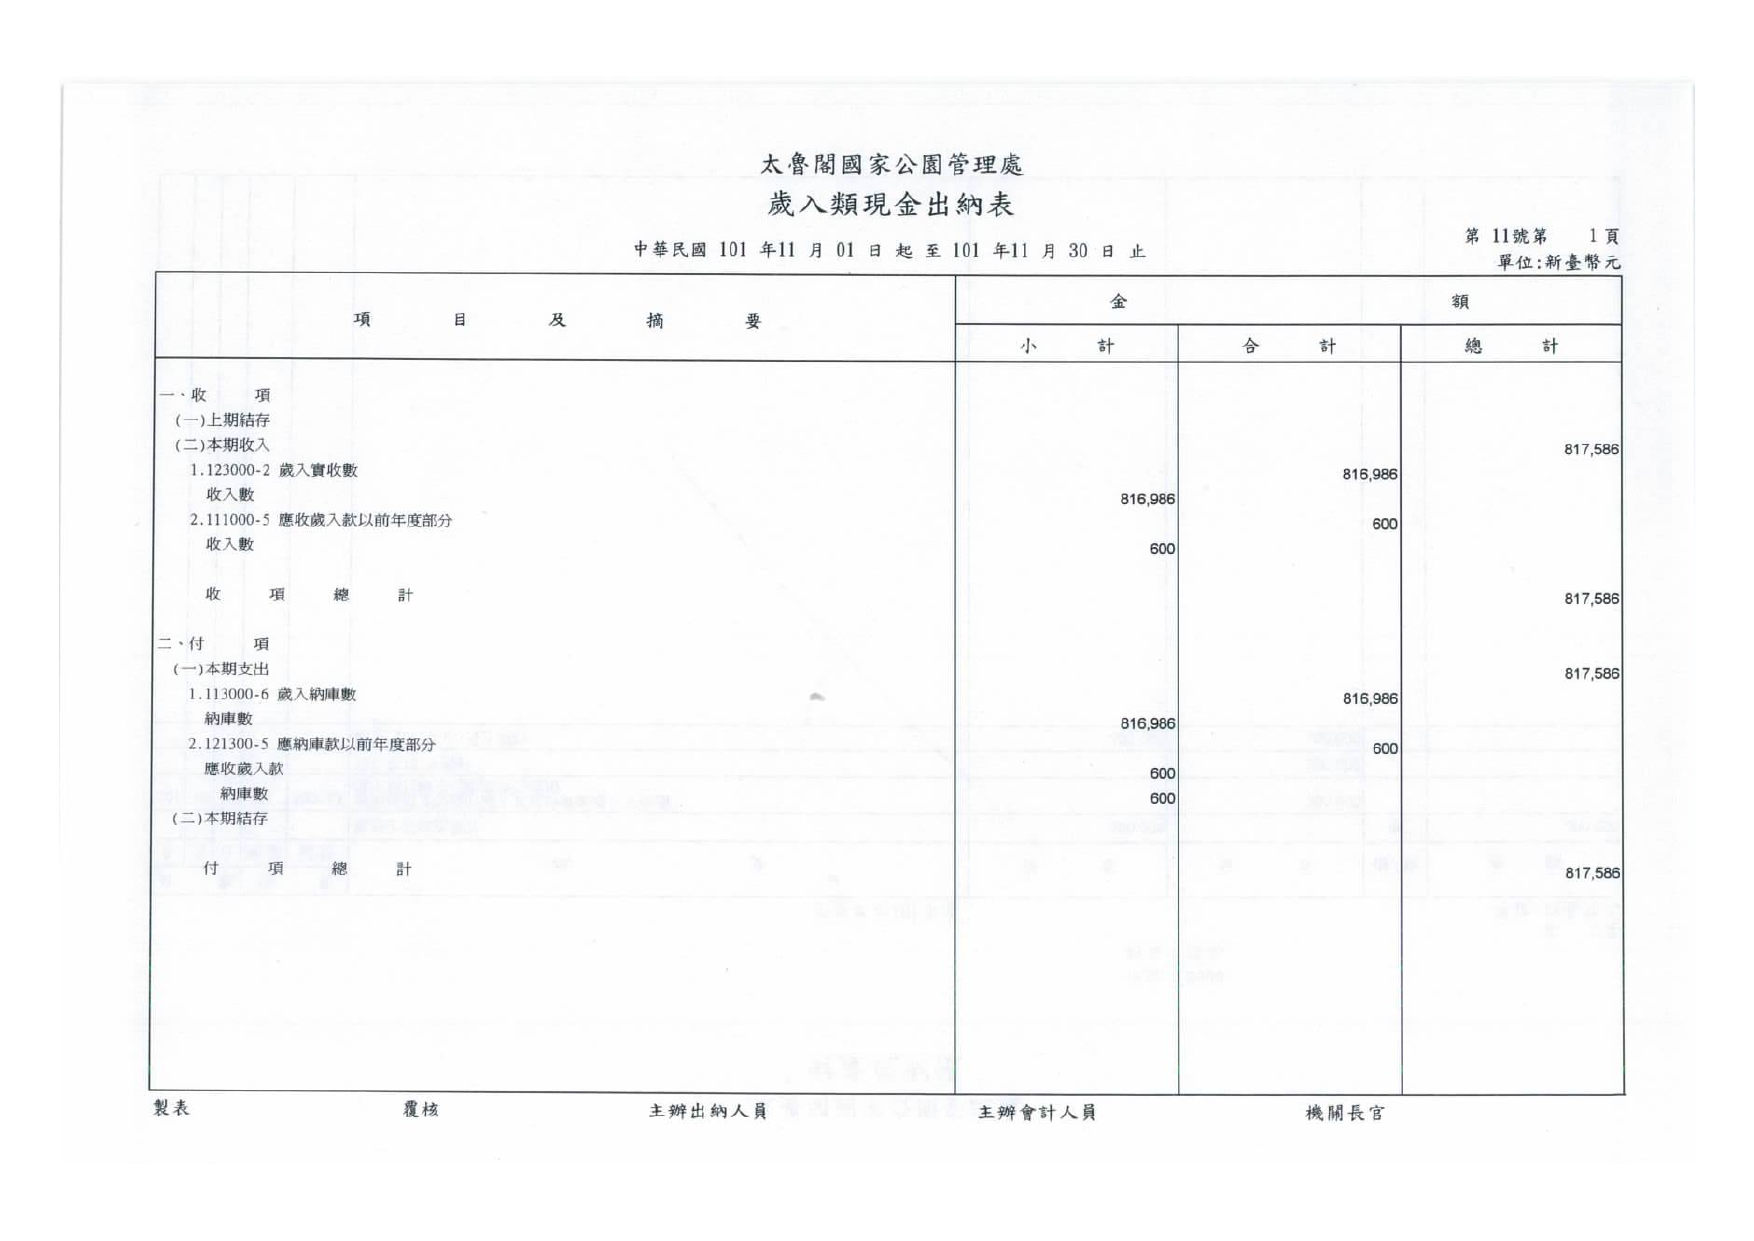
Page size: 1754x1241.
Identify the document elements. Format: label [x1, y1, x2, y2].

picture [59, 76, 1696, 1164]
